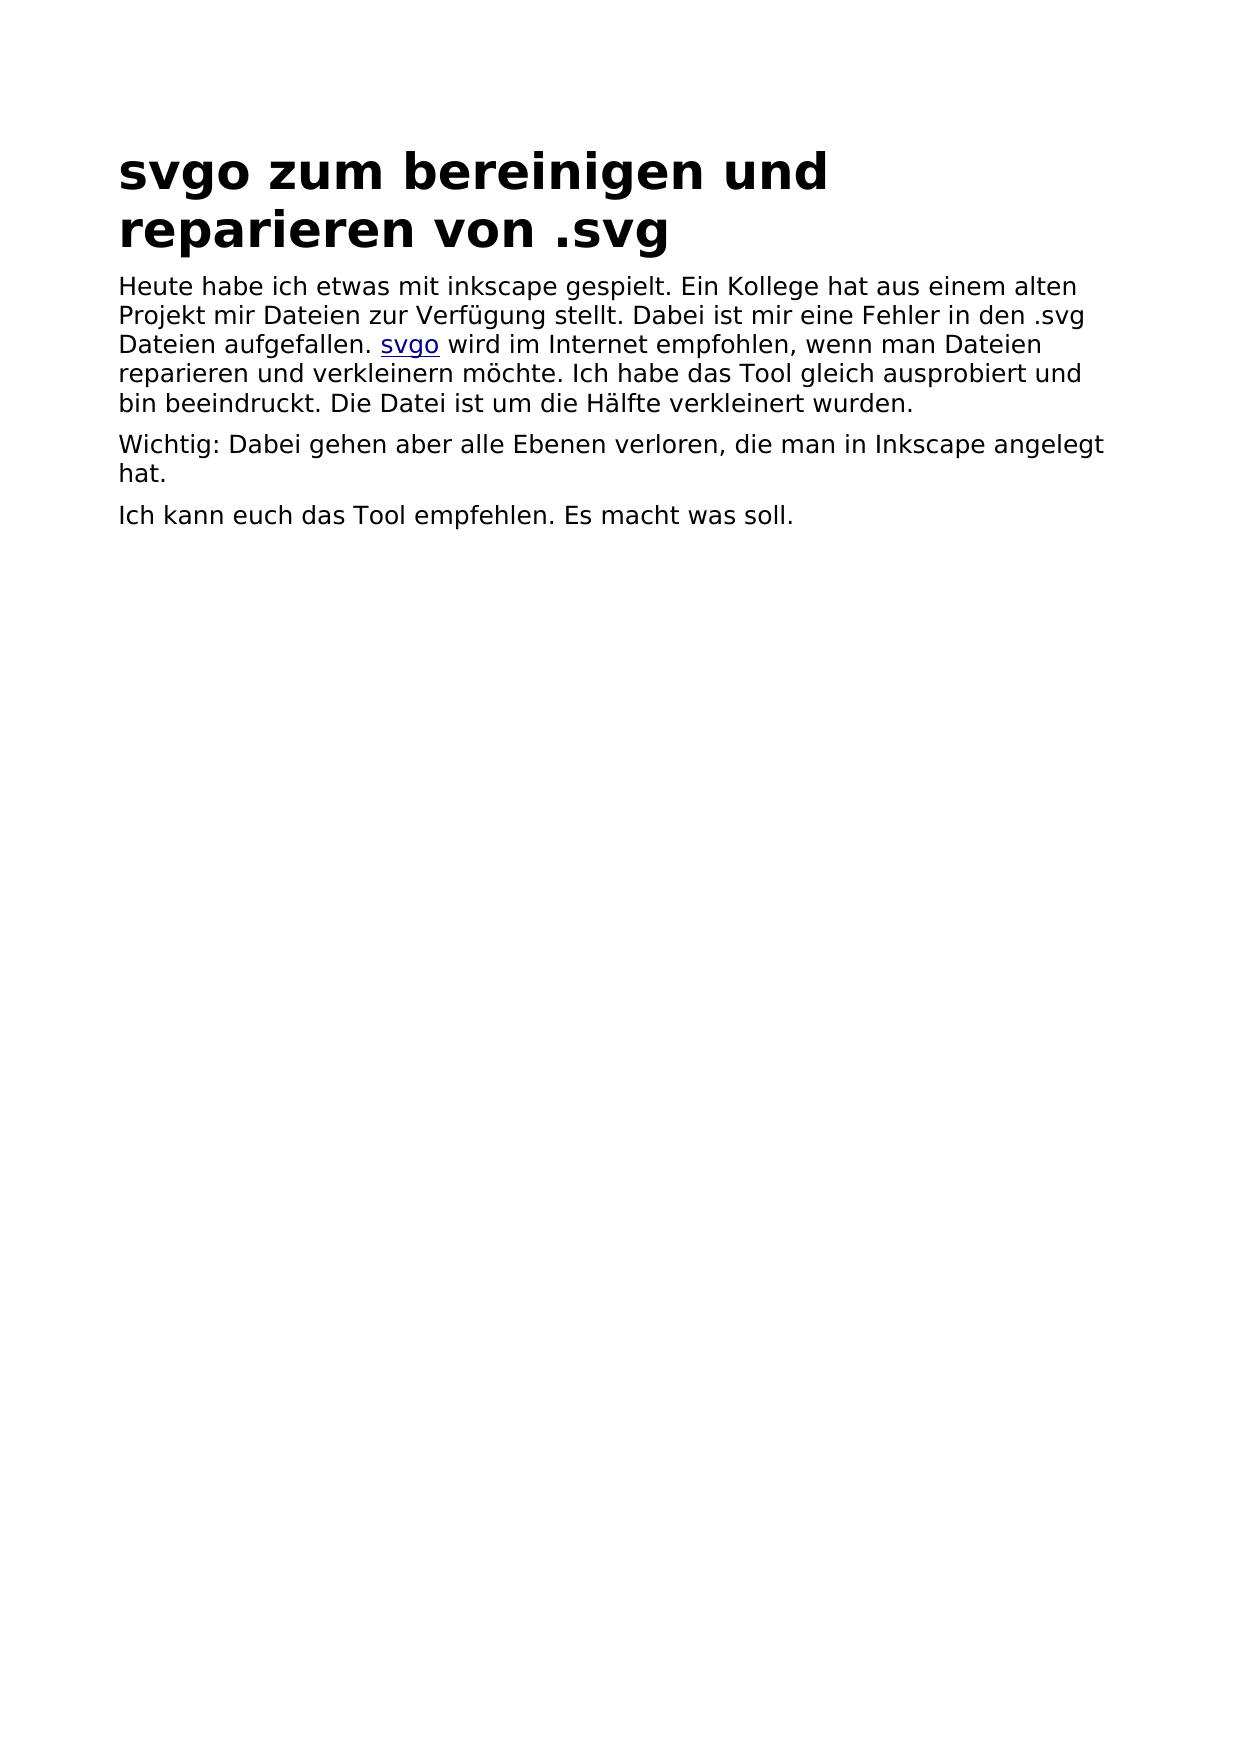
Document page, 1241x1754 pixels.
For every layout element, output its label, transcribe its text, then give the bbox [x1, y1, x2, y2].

text Wichtig: Dabei gehen aber alle Ebenen verloren, die man in Inkscape angelegt hat. [118, 430, 1122, 489]
text Ich kann euch das Tool empfehlen. Es macht was soll. [118, 501, 1122, 530]
subtitle svgo zum bereinigen und reparieren von .svg [118, 143, 1122, 259]
text Heute habe ich etwas mit inkscape gespielt. Ein Kollege hat aus einem alten Projekt mir Dateien zur Verfügung stellt. Dabei ist mir eine Fehler in den .svg Dateien aufgefallen. svgo wird im Internet empfohlen, wenn man Dateien reparieren und verkleinern möchte. Ich habe das Tool gleich ausprobiert und bin beeindruckt. Die Datei ist um die Hälfte verkleinert wurden. [118, 272, 1122, 418]
